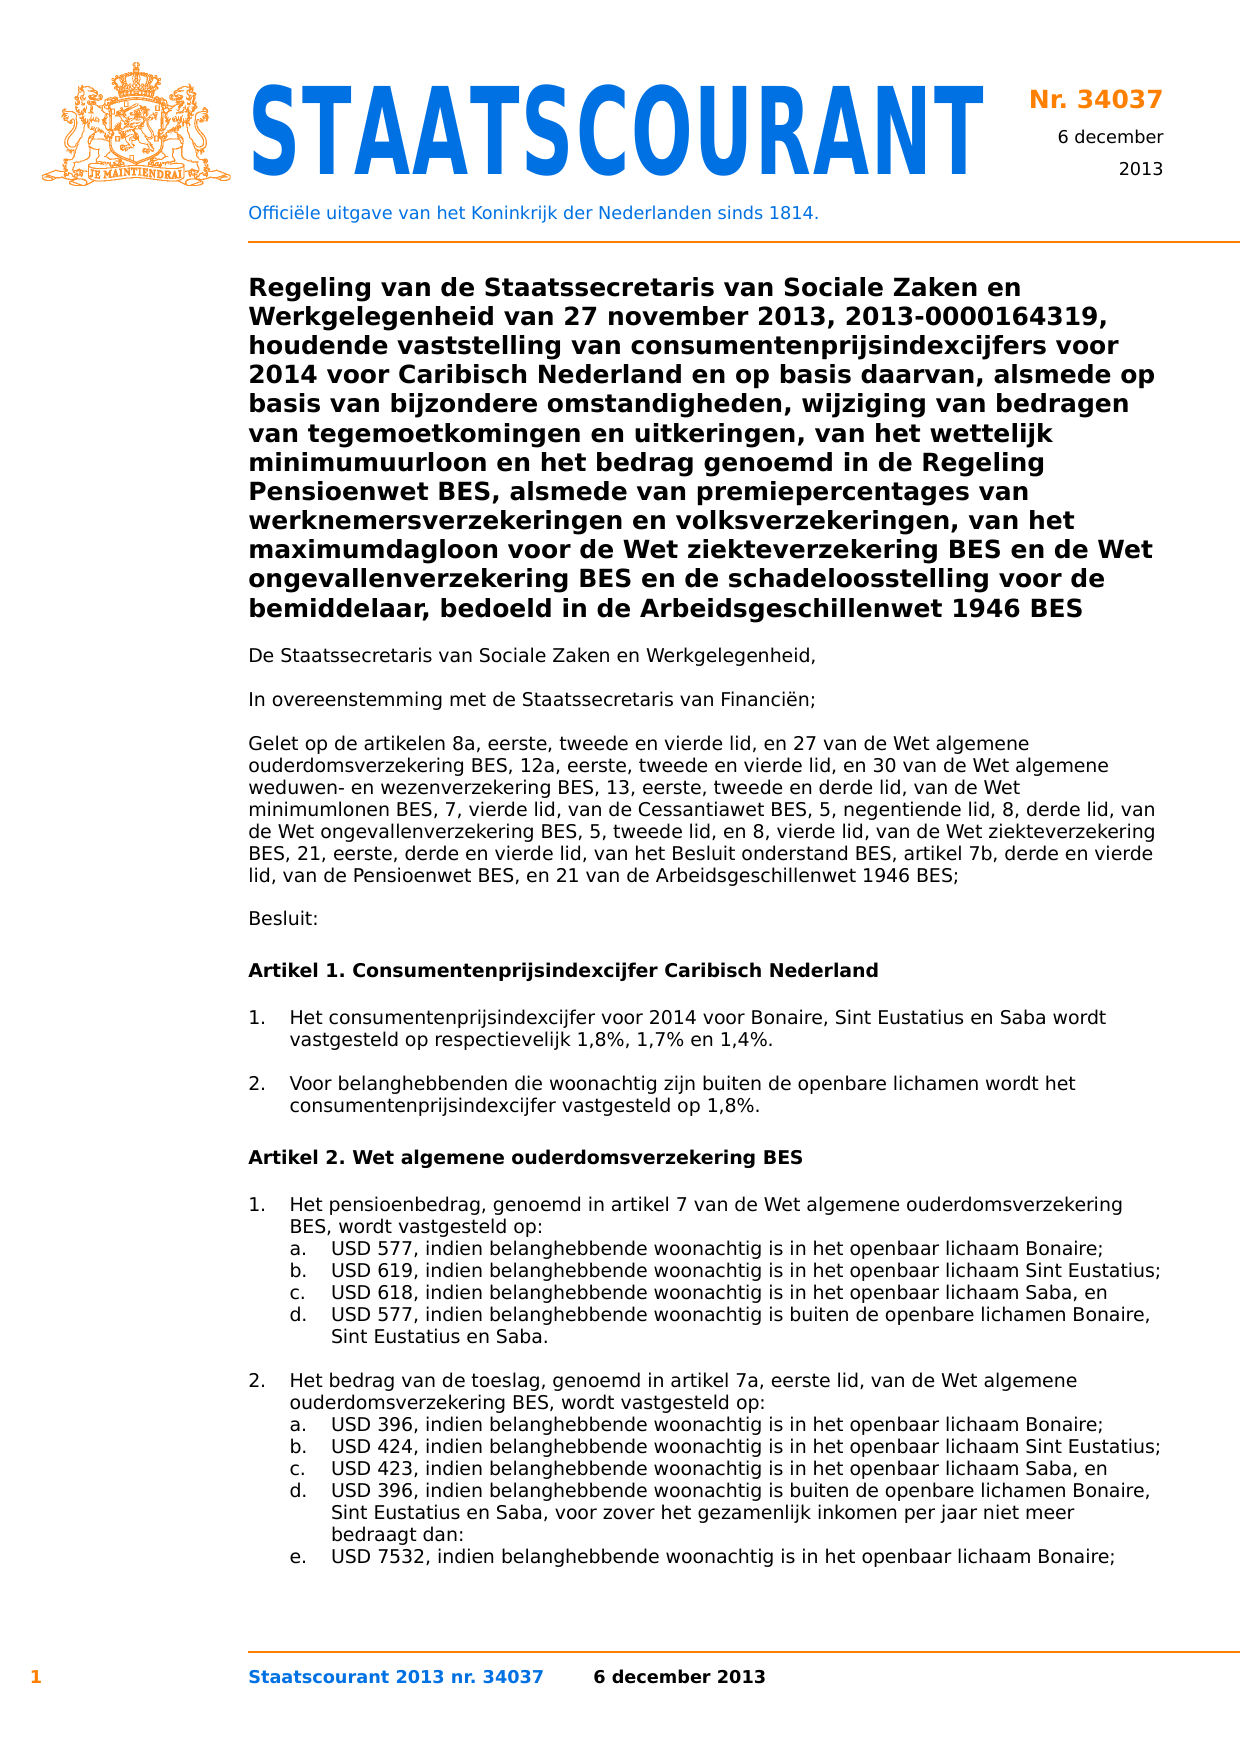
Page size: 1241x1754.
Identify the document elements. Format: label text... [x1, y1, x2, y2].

table_header Nr. 34037 [998, 62, 1240, 121]
text d. USD 577, indien belanghebbende woonachtig is buiten de openbare lichamen Bonaire, Sint Eustatius en Saba. [289, 1304, 1163, 1348]
text c. USD 618, indien belanghebbende woonachtig is in het openbaar lichaam Saba, en [289, 1282, 1163, 1304]
subtitle Artikel 1. Consumentenprijsindexcijfer Caribisch Nederland [248, 960, 1163, 982]
text In overeenstemming met de Staatssecretaris van Financiën; [248, 689, 1163, 711]
picture [41, 62, 231, 186]
text b. USD 424, indien belanghebbende woonachtig is in het openbaar lichaam Sint Eustatius; [289, 1436, 1163, 1458]
text 2. Het bedrag van de toeslag, genoemd in artikel 7a, eerste lid, van de Wet algemene ouderdomsverzekering BES, wordt vastgesteld op: [248, 1370, 1163, 1414]
text c. USD 423, indien belanghebbende woonachtig is in het openbaar lichaam Saba, en [289, 1458, 1163, 1480]
table_header [25, 62, 248, 241]
text b. USD 619, indien belanghebbende woonachtig is in het openbaar lichaam Sint Eustatius; [289, 1260, 1163, 1282]
text De Staatssecretaris van Sociale Zaken en Werkgelegenheid, [248, 645, 1163, 667]
text 1. Het consumentenprijsindexcijfer voor 2014 voor Bonaire, Sint Eustatius en Saba wordt vastgesteld op respectievelijk 1,8%, 1,7% en 1,4%. [248, 1007, 1163, 1051]
text e. USD 7532, indien belanghebbende woonachtig is in het openbaar lichaam Bonaire; [289, 1546, 1163, 1568]
subtitle Regeling van de Staatssecretaris van Sociale Zaken en Werkgelegenheid van 27 november 2013, 2013-0000164319, houdende vaststelling van consumentenprijsindexcijfers voor 2014 voor Caribisch Nederland en op basis daarvan, alsmede op basis van bijzondere omstandigheden, wijziging van bedragen van tegemoetkomingen en uitkeringen, van het wettelijk minimumuurloon en het bedrag genoemd in de Regeling Pensioenwet BES, alsmede van premiepercentages van werknemersverzekeringen en volksverzekeringen, van het maximumdagloon voor de Wet ziekteverzekering BES en de Wet ongevallenverzekering BES en de schadeloosstelling voor de bemiddelaar, bedoeld in de Arbeidsgeschillenwet 1946 BES [248, 273, 1163, 623]
table_header STAATSCOURANT [248, 62, 998, 203]
text a. USD 396, indien belanghebbende woonachtig is in het openbaar lichaam Bonaire; [289, 1414, 1163, 1436]
text 2. Voor belanghebbenden die woonachtig zijn buiten de openbare lichamen wordt het consumentenprijsindexcijfer vastgesteld op 1,8%. [248, 1073, 1163, 1117]
table_cell 2013 [998, 153, 1240, 203]
table_cell Officiële uitgave van het Koninkrijk der Nederlanden sinds 1814. [248, 203, 1240, 241]
text a. USD 577, indien belanghebbende woonachtig is in het openbaar lichaam Bonaire; [289, 1238, 1163, 1260]
text d. USD 396, indien belanghebbende woonachtig is buiten de openbare lichamen Bonaire, Sint Eustatius en Saba, voor zover het gezamenlijk inkomen per jaar niet meer bedraagt dan: [289, 1480, 1163, 1546]
subtitle Artikel 2. Wet algemene ouderdomsverzekering BES [248, 1147, 1163, 1169]
text Gelet op de artikelen 8a, eerste, tweede en vierde lid, en 27 van de Wet algemene ouderdomsverzekering BES, 12a, eerste, tweede en vierde lid, en 30 van de Wet algemene weduwen- en wezenverzekering BES, 13, eerste, tweede en derde lid, van de Wet minimumlonen BES, 7, vierde lid, van de Cessantiawet BES, 5, negentiende lid, 8, derde lid, van de Wet ongevallenverzekering BES, 5, tweede lid, en 8, vierde lid, van de Wet ziekteverzekering BES, 21, eerste, derde en vierde lid, van het Besluit onderstand BES, artikel 7b, derde en vierde lid, van de Pensioenwet BES, en 21 van de Arbeidsgeschillenwet 1946 BES; [248, 733, 1163, 886]
text Besluit: [248, 908, 1163, 930]
text 1. Het pensioenbedrag, genoemd in artikel 7 van de Wet algemene ouderdomsverzekering BES, wordt vastgesteld op: [248, 1194, 1163, 1238]
table_cell 6 december [998, 121, 1240, 153]
